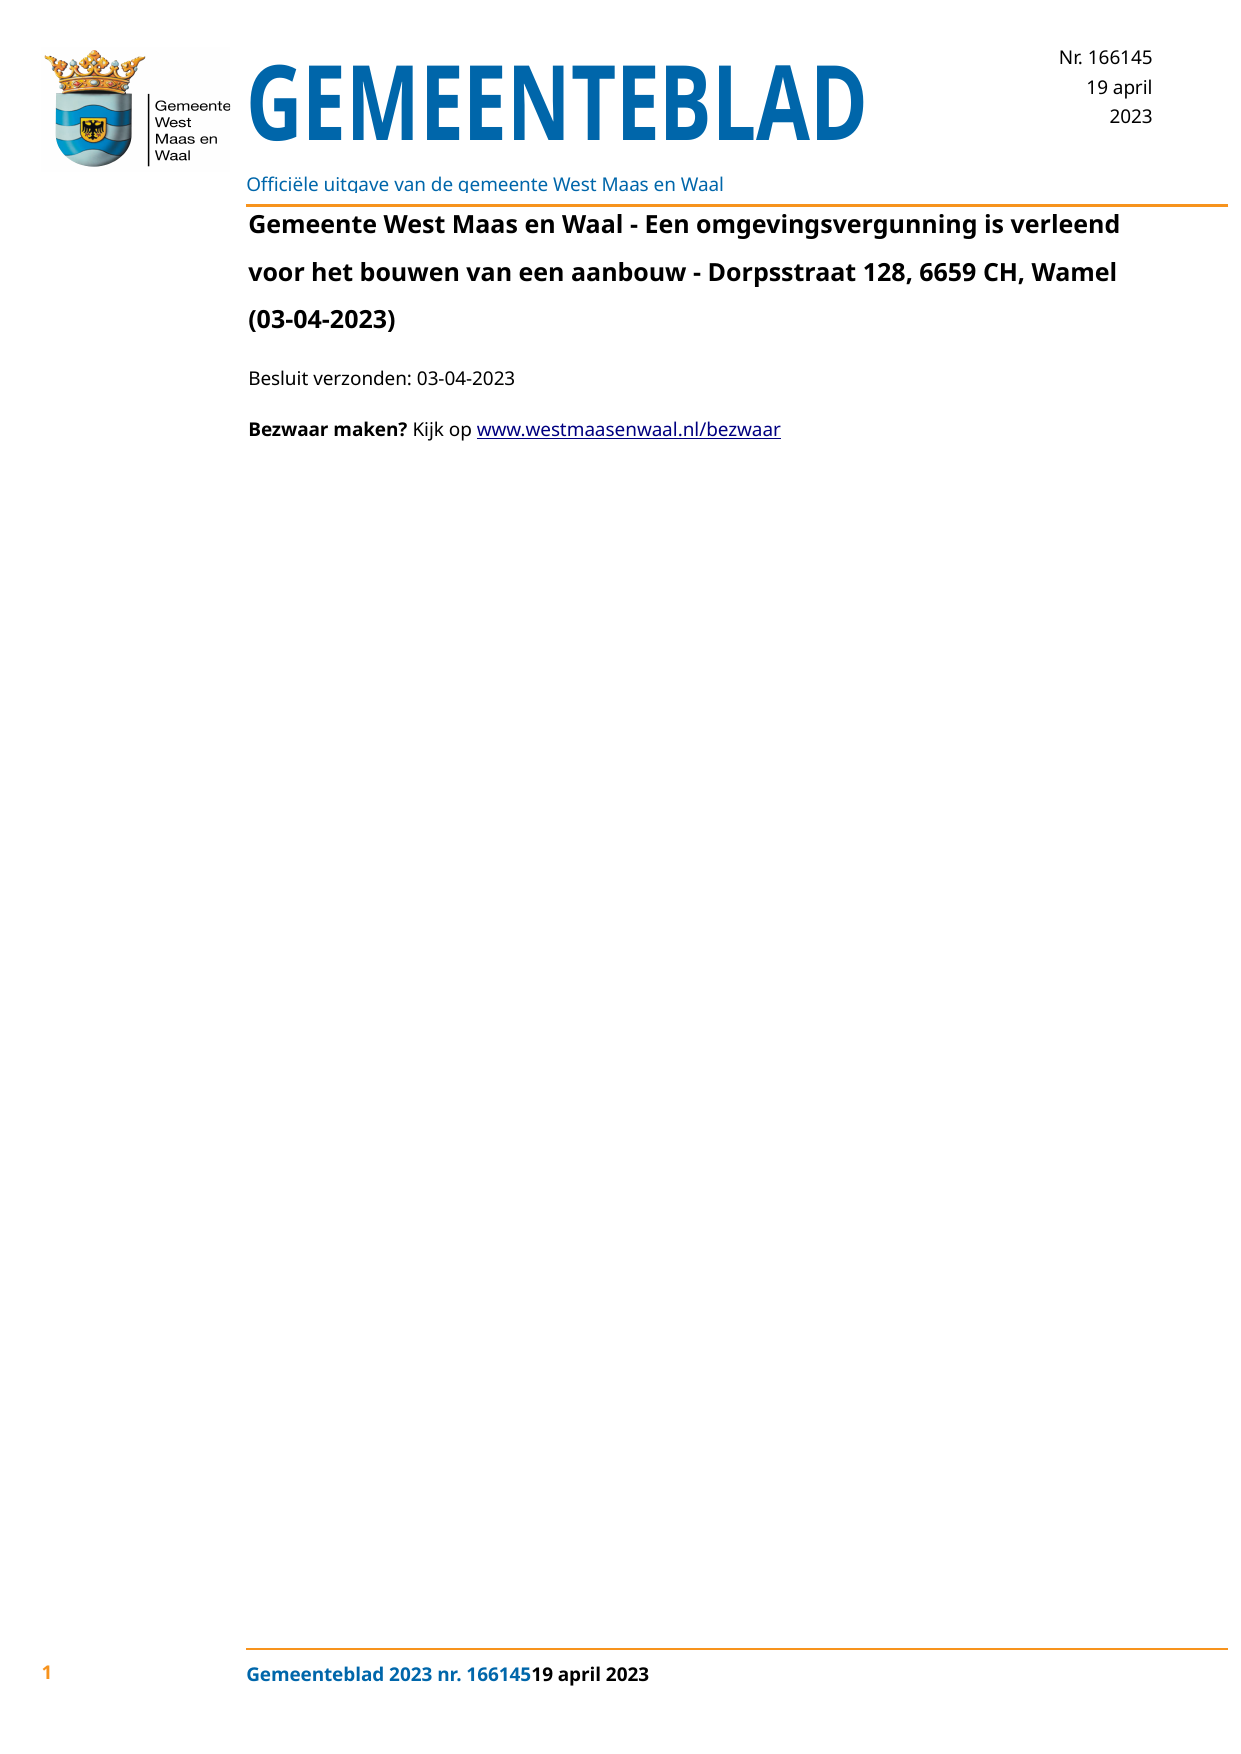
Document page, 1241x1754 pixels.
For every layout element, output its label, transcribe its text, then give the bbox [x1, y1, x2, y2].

picture [41, 47, 231, 172]
text Besluit verzonden: 03-04-2023 [248, 366, 1152, 391]
text Gemeente West Maas en Waal - Een omgevingsvergunning is verleend voor het bouwen van een aanbouw - Dorpsstraat 128, 6659 CH, Wamel (03-04-2023) [248, 207, 1152, 336]
text Bezwaar maken? Kijk op www.westmaasenwaal.nl/bezwaar [248, 416, 1152, 442]
